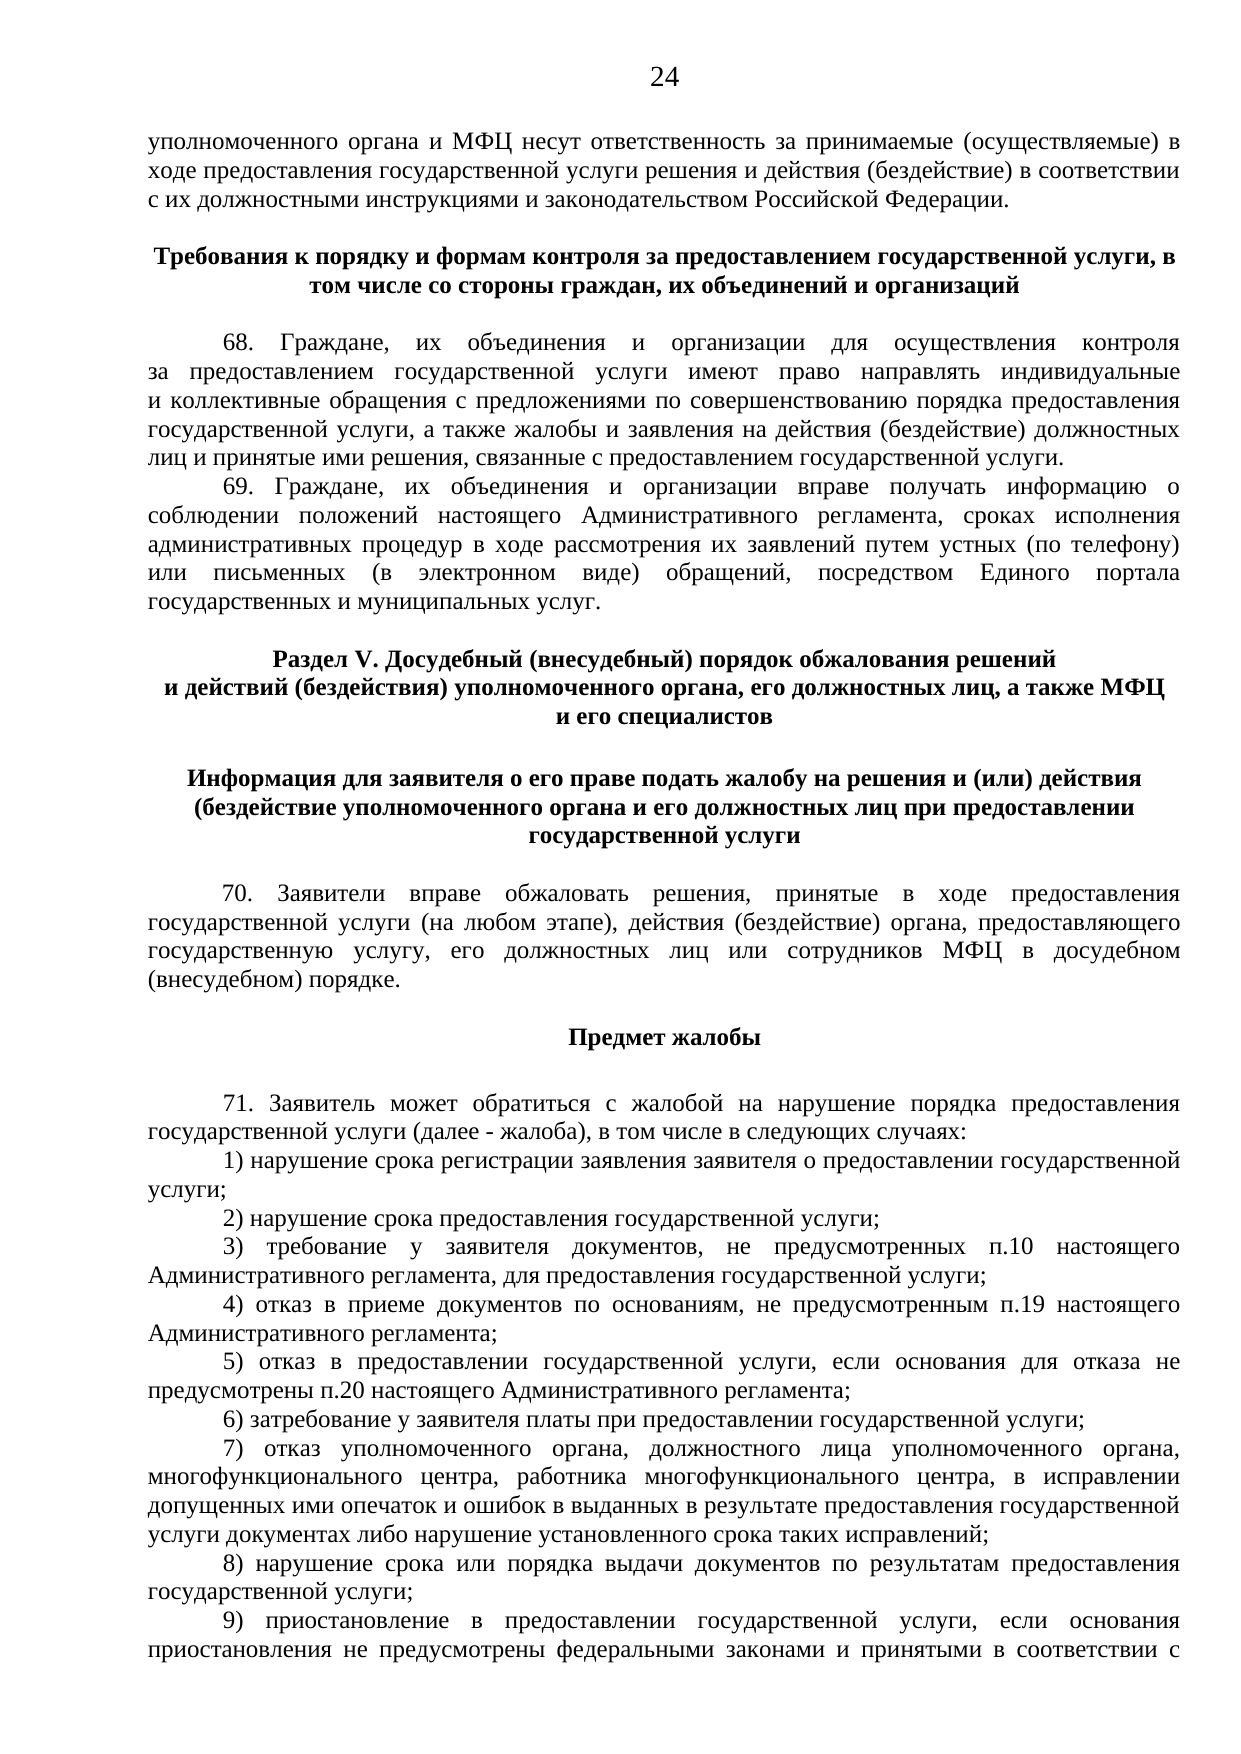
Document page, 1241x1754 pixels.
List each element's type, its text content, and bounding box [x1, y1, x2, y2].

text 9) приостановление в предоставлении государственной услуги, если основания приостановления не предусмотрены федеральными законами и принятыми в соответствии с [148, 1605, 1181, 1663]
text 2) нарушение срока предоставления государственной услуги; [148, 1203, 1181, 1231]
text Информация для заявителя о его праве подать жалобу на решения и (или) действия (бездействие уполномоченного органа и его должностных лиц при предоставлении государственной услуги [148, 763, 1181, 849]
text 69. Граждане, их объединения и организации вправе получать информацию о соблюдении положений настоящего Административного регламента, сроках исполнения административных процедур в ходе рассмотрения их заявлений путем устных (по телефону) или письменных (в электронном виде) обращений, посредством Единого портала государственных и муниципальных услуг. [148, 471, 1181, 615]
text 1) нарушение срока регистрации заявления заявителя о предоставлении государственной услуги; [148, 1145, 1181, 1203]
text 6) затребование у заявителя платы при предоставлении государственной услуги; [148, 1404, 1181, 1433]
text Раздел V. Досудебный (внесудебный) порядок обжалования решений и действий (бездействия) уполномоченного органа, его должностных лиц, а также МФЦ [148, 644, 1181, 701]
text 70. Заявители вправе обжаловать решения, принятые в ходе предоставления государственной услуги (на любом этапе), действия (бездействие) органа, предоставляющего государственную услугу, его должностных лиц или сотрудников МФЦ в досудебном (внесудебном) порядке. [148, 878, 1181, 993]
text 7) отказ уполномоченного органа, должностного лица уполномоченного органа, многофункционального центра, работника многофункционального центра, в исправлении допущенных ими опечаток и ошибок в выданных в результате предоставления государственной услуги документах либо нарушение установленного срока таких исправлений; [148, 1433, 1181, 1548]
text 4) отказ в приеме документов по основаниям, не предусмотренным п.19 настоящего Административного регламента; [148, 1289, 1181, 1346]
text и его специалистов [148, 701, 1181, 730]
text Предмет жалобы [148, 1022, 1181, 1050]
text 71. Заявитель может обратиться с жалобой на нарушение порядка предоставления государственной услуги (далее - жалоба), в том числе в следующих случаях: [148, 1088, 1181, 1145]
text Требования к порядку и формам контроля за предоставлением государственной услуги, в том числе со стороны граждан, их объединений и организаций [148, 241, 1181, 299]
text 68. Граждане, их объединения и организации для осуществления контроля за предоставлением государственной услуги имеют право направлять индивидуальные и коллективные обращения с предложениями по совершенствованию порядка предоставления государственной услуги, а также жалобы и заявления на действия (бездействие) должностных лиц и принятые ими решения, связанные с предоставлением государственной услуги. [148, 327, 1181, 471]
text 5) отказ в предоставлении государственной услуги, если основания для отказа не предусмотрены п.20 настоящего Административного регламента; [148, 1346, 1181, 1404]
text уполномоченного органа и МФЦ несут ответственность за принимаемые (осуществляемые) в ходе предоставления государственной услуги решения и действия (бездействие) в соответствии с их должностными инструкциями и законодательством Российской Федерации. [148, 126, 1181, 212]
text 3) требование у заявителя документов, не предусмотренных п.10 настоящего Административного регламента, для предоставления государственной услуги; [148, 1231, 1181, 1289]
text 8) нарушение срока или порядка выдачи документов по результатам предоставления государственной услуги; [148, 1548, 1181, 1605]
